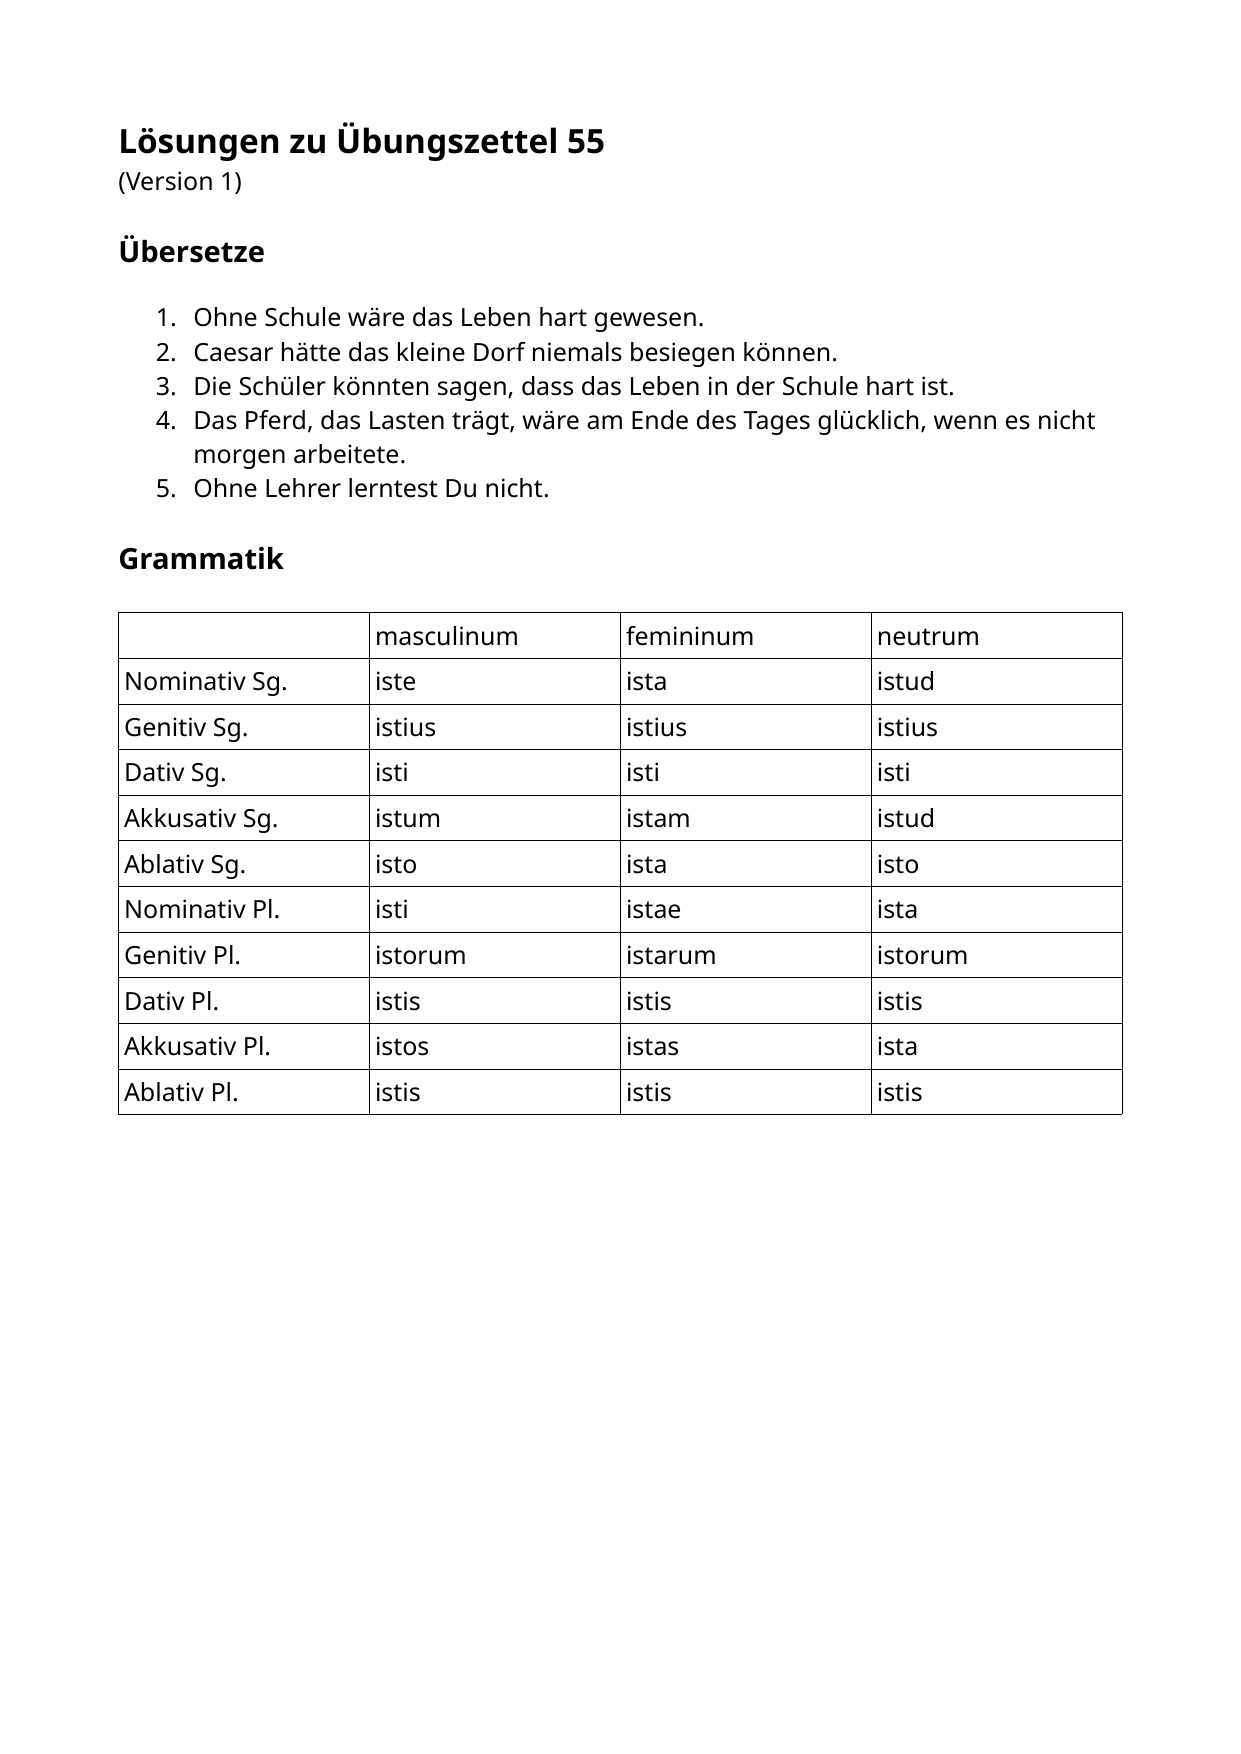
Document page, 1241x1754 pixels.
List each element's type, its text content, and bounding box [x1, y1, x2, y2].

table_cell istum [370, 796, 620, 840]
table_cell istae [621, 887, 871, 932]
text Grammatik [118, 538, 1122, 578]
list Caesar hätte das kleine Dorf niemals besiegen können. [156, 334, 1122, 368]
table_cell Dativ Pl. [119, 978, 369, 1023]
table_header neutrum [872, 613, 1122, 658]
list Die Schüler könnten sagen, dass das Leben in der Schule hart ist. [156, 368, 1122, 402]
table_cell isti [370, 887, 620, 932]
list Das Pferd, das Lasten trägt, wäre am Ende des Tages glücklich, wenn es nicht morgen arbeitete. [156, 402, 1122, 470]
table_cell isto [370, 841, 620, 886]
table_cell istius [872, 705, 1122, 749]
table_cell istam [621, 796, 871, 840]
table_cell isto [872, 841, 1122, 886]
table_cell ista [872, 1024, 1122, 1068]
table_cell ista [621, 659, 871, 703]
table_cell istarum [621, 933, 871, 977]
table_header femininum [621, 613, 871, 658]
text Lösungen zu Übungszettel 55 [118, 118, 1122, 163]
table_cell Dativ Sg. [119, 750, 369, 795]
list Ohne Schule wäre das Leben hart gewesen. [156, 300, 1122, 334]
table_cell Akkusativ Pl. [119, 1024, 369, 1068]
table_cell Ablativ Pl. [119, 1070, 369, 1114]
table_cell istis [370, 1070, 620, 1114]
table_cell istis [872, 1070, 1122, 1114]
table_cell istorum [872, 933, 1122, 977]
table_cell isti [621, 750, 871, 795]
table_cell istud [872, 659, 1122, 703]
table_cell istud [872, 796, 1122, 840]
table_cell ista [872, 887, 1122, 932]
table_cell Ablativ Sg. [119, 841, 369, 886]
text Übersetze [118, 232, 1122, 271]
table_cell Genitiv Pl. [119, 933, 369, 977]
table_cell istius [621, 705, 871, 749]
table_cell istis [370, 978, 620, 1023]
table_cell Akkusativ Sg. [119, 796, 369, 840]
table_cell istis [621, 1070, 871, 1114]
table_header [119, 613, 369, 658]
table_cell Nominativ Pl. [119, 887, 369, 932]
list Ohne Lehrer lerntest Du nicht. [156, 470, 1122, 504]
table_cell iste [370, 659, 620, 703]
table_cell istos [370, 1024, 620, 1068]
table_cell Genitiv Sg. [119, 705, 369, 749]
table_header masculinum [370, 613, 620, 658]
text (Version 1) [118, 163, 1122, 198]
table_cell istas [621, 1024, 871, 1068]
table_cell ista [621, 841, 871, 886]
table_cell isti [872, 750, 1122, 795]
table_cell istis [621, 978, 871, 1023]
table_cell istorum [370, 933, 620, 977]
table_cell isti [370, 750, 620, 795]
table_cell istis [872, 978, 1122, 1023]
table_cell Nominativ Sg. [119, 659, 369, 703]
table_cell istius [370, 705, 620, 749]
